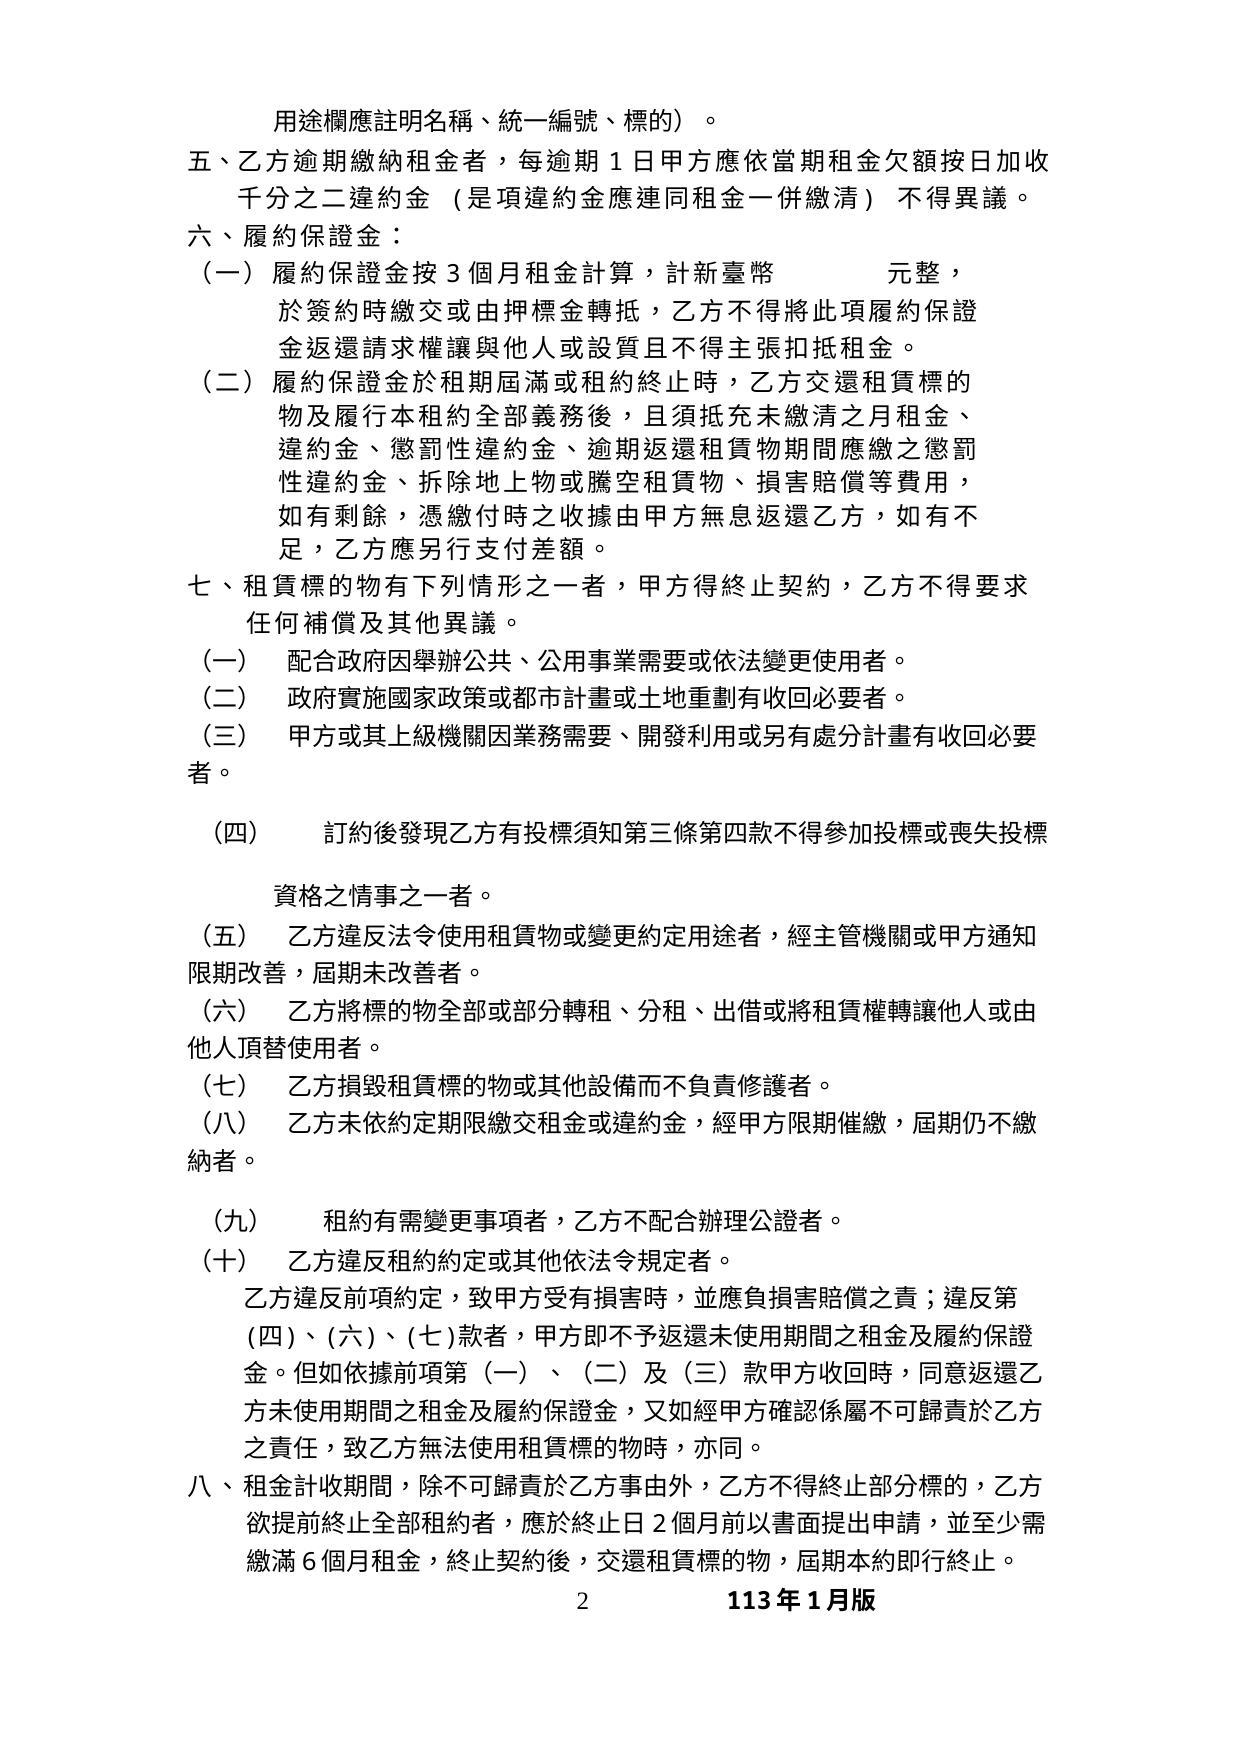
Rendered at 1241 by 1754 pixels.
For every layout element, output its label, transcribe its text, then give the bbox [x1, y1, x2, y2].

text 六、履約保證金： [187, 215, 1053, 253]
text 足，乙方應另行支付差額。 [187, 532, 1053, 565]
text 如有剩餘，憑繳付時之收據由甲方無息返還乙方，如有不 [187, 498, 1053, 532]
text 性違約金、拆除地上物或騰空租賃物、損害賠償等費用， [187, 465, 1053, 498]
text 七、租賃標的物有下列情形之一者，甲方得終止契約，乙方不得要求任何補償及其他異議。 [187, 565, 1053, 640]
text 違約金、懲罰性違約金、逾期返還租賃物期間應繳之懲罰 [187, 432, 1053, 465]
text 金返還請求權讓與他人或設質且不得主張扣抵租金。 [187, 328, 1053, 365]
list 乙方將標的物全部或部分轉租、分租、出借或將租賃權轉讓他人或由他人頂替使用者。 [187, 990, 1047, 1065]
list 用途欄應註明名稱、統一編號、標的）。 [198, 78, 1053, 140]
text 乙方違反前項約定，致甲方受有損害時，並應負損害賠償之責；違反第(四)、(六)、(七)款者，甲方即不予返還未使用期間之租金及履約保證金。但如依據前項第（一）、（二）及（三）款甲方收回時，同意返還乙方未使用期間之租金及履約保證金，又如經甲方確認係屬不可歸責於乙方之責任，致乙方無法使用租賃標的物時，亦同。 [244, 1278, 1047, 1465]
text 於簽約時繳交或由押標金轉抵，乙方不得將此項履約保證 [187, 290, 1053, 328]
text 八、租金計收期間，除不可歸責於乙方事由外，乙方不得終止部分標的，乙方欲提前終止全部租約者，應於終止日2個月前以書面提出申請，並至少需繳滿6個月租金，終止契約後，交還租賃標的物，屆期本約即行終止。 [187, 1465, 1053, 1578]
list 甲方或其上級機關因業務需要、開發利用或另有處分計畫有收回必要者。 [187, 715, 1047, 790]
list 租約有需變更事項者，乙方不配合辦理公證者。 [198, 1178, 1053, 1240]
list 乙方違反法令使用租賃物或變更約定用途者，經主管機關或甲方通知限期改善，屆期未改善者。 [187, 915, 1047, 990]
list 配合政府因舉辦公共、公用事業需要或依法變更使用者。 [187, 640, 1047, 678]
text 物及履行本租約全部義務後，且須抵充未繳清之月租金、 [187, 398, 1053, 432]
list 訂約後發現乙方有投標須知第三條第四款不得參加投標或喪失投標資格之情事之一者。 [198, 790, 1053, 915]
list 政府實施國家政策或都市計畫或土地重劃有收回必要者。 [187, 678, 1047, 715]
list 乙方損毀租賃標的物或其他設備而不負責修護者。 [187, 1065, 1047, 1103]
text 五、乙方逾期繳納租金者，每逾期1日甲方應依當期租金欠額按日加收千分之二違約金 (是項違約金應連同租金一併繳清) 不得異議。 [187, 140, 1053, 215]
text （一）履約保證金按3個月租金計算，計新臺幣 元整， [187, 253, 1053, 290]
list 乙方違反租約約定或其他依法令規定者。 [187, 1240, 1047, 1278]
text （二）履約保證金於租期屆滿或租約終止時，乙方交還租賃標的 [187, 365, 1053, 398]
list 乙方未依約定期限繳交租金或違約金，經甲方限期催繳，屆期仍不繳納者。 [187, 1103, 1047, 1178]
